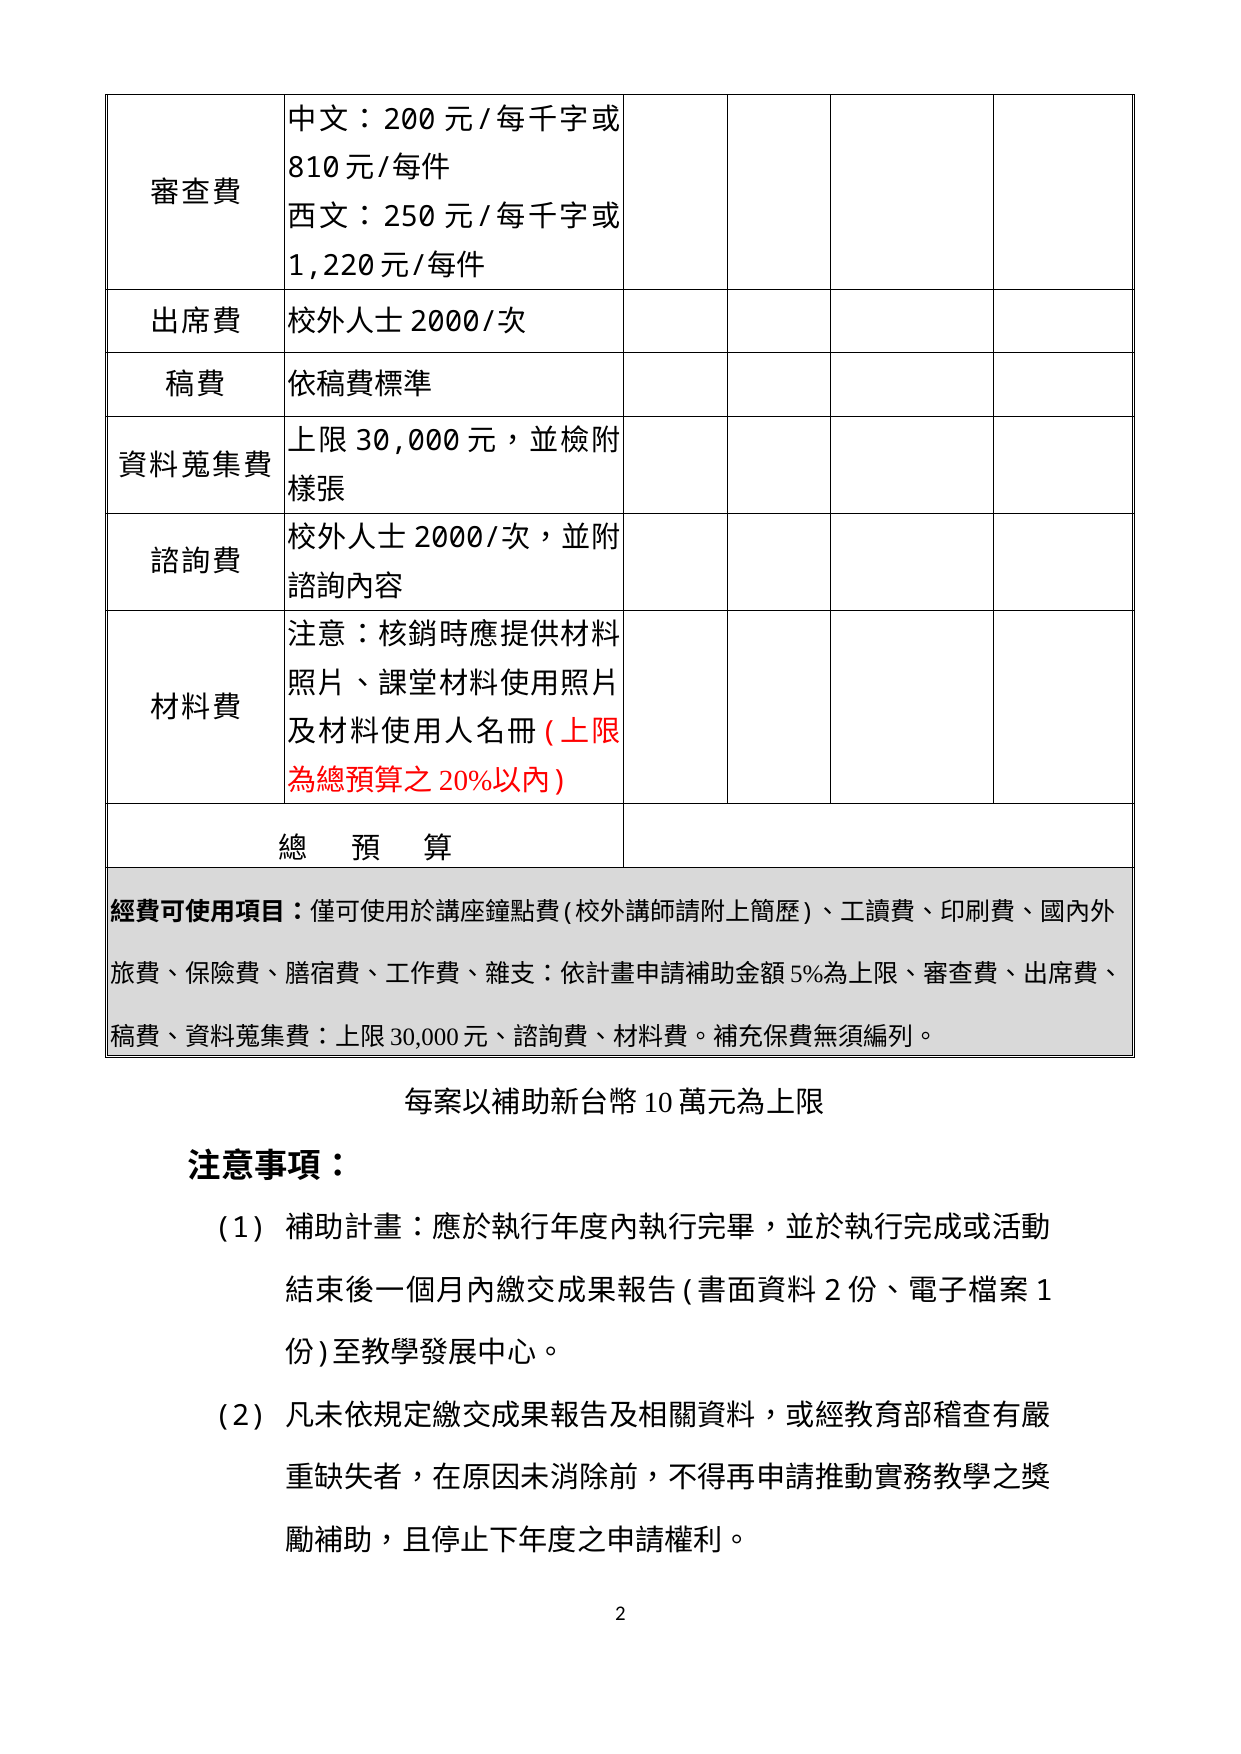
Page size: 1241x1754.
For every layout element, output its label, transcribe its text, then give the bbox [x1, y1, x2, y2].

table_cell [994, 514, 1132, 610]
table_cell 校外人士2000/次 [285, 290, 623, 352]
table_cell [728, 290, 830, 352]
table_cell [831, 611, 993, 803]
table_cell [624, 290, 727, 352]
list 補助計畫：應於執行年度內執行完畢，並於執行完成或活動結束後一個月內繳交成果報告(書面資料2份、電子檔案1份)至教學發展中心。 [214, 1183, 1053, 1371]
table_cell [831, 417, 993, 513]
text 每案以補助新台幣10萬元為上限 [187, 1058, 1053, 1121]
table_cell [624, 353, 727, 416]
table_cell 諮詢費 [108, 514, 284, 610]
table_cell [994, 353, 1132, 416]
table_cell [831, 353, 993, 416]
table_cell 總 預 算 [108, 804, 623, 867]
table_cell [624, 417, 727, 513]
table_cell [994, 417, 1132, 513]
table_cell 注意：核銷時應提供材料照片、課堂材料使用照片及材料使用人名冊(上限為總預算之20%以內) [285, 611, 623, 803]
table_cell [728, 417, 830, 513]
table_cell 經費可使用項目：僅可使用於講座鐘點費(校外講師請附上簡歷)、工讀費、印刷費、國內外旅費、保險費、膳宿費、工作費、雜支：依計畫申請補助金額5%為上限、審查費、出席費、稿費、資料蒐集費：上限30,000元、諮詢費、材料費。補充保費無須編列。 [108, 868, 1132, 1055]
table_cell [728, 95, 830, 289]
table_cell [624, 804, 1132, 867]
table_cell [624, 95, 727, 289]
table_cell [728, 514, 830, 610]
table_cell 中文：200元/每千字或810元/每件 西文：250元/每千字或1,220元/每件 [285, 95, 623, 289]
table_cell 校外人士2000/次，並附諮詢內容 [285, 514, 623, 610]
text 注意事項： [187, 1121, 1053, 1183]
table_cell [831, 95, 993, 289]
table_cell 依稿費標準 [285, 353, 623, 416]
table_cell 審查費 [108, 95, 284, 289]
table_cell 出席費 [108, 290, 284, 352]
table_cell [994, 611, 1132, 803]
table_cell 上限30,000元，並檢附樣張 [285, 417, 623, 513]
table_cell [831, 514, 993, 610]
table_cell 資料蒐集費 [108, 417, 284, 513]
table_cell [994, 290, 1132, 352]
table_cell [994, 95, 1132, 289]
table_cell [728, 611, 830, 803]
list 凡未依規定繳交成果報告及相關資料，或經教育部稽查有嚴重缺失者，在原因未消除前，不得再申請推動實務教學之獎勵補助，且停止下年度之申請權利。 [214, 1371, 1053, 1558]
table_cell [624, 611, 727, 803]
table_cell [728, 353, 830, 416]
table_cell 稿費 [108, 353, 284, 416]
table_cell [624, 514, 727, 610]
table_cell [831, 290, 993, 352]
table_cell 材料費 [108, 611, 284, 803]
